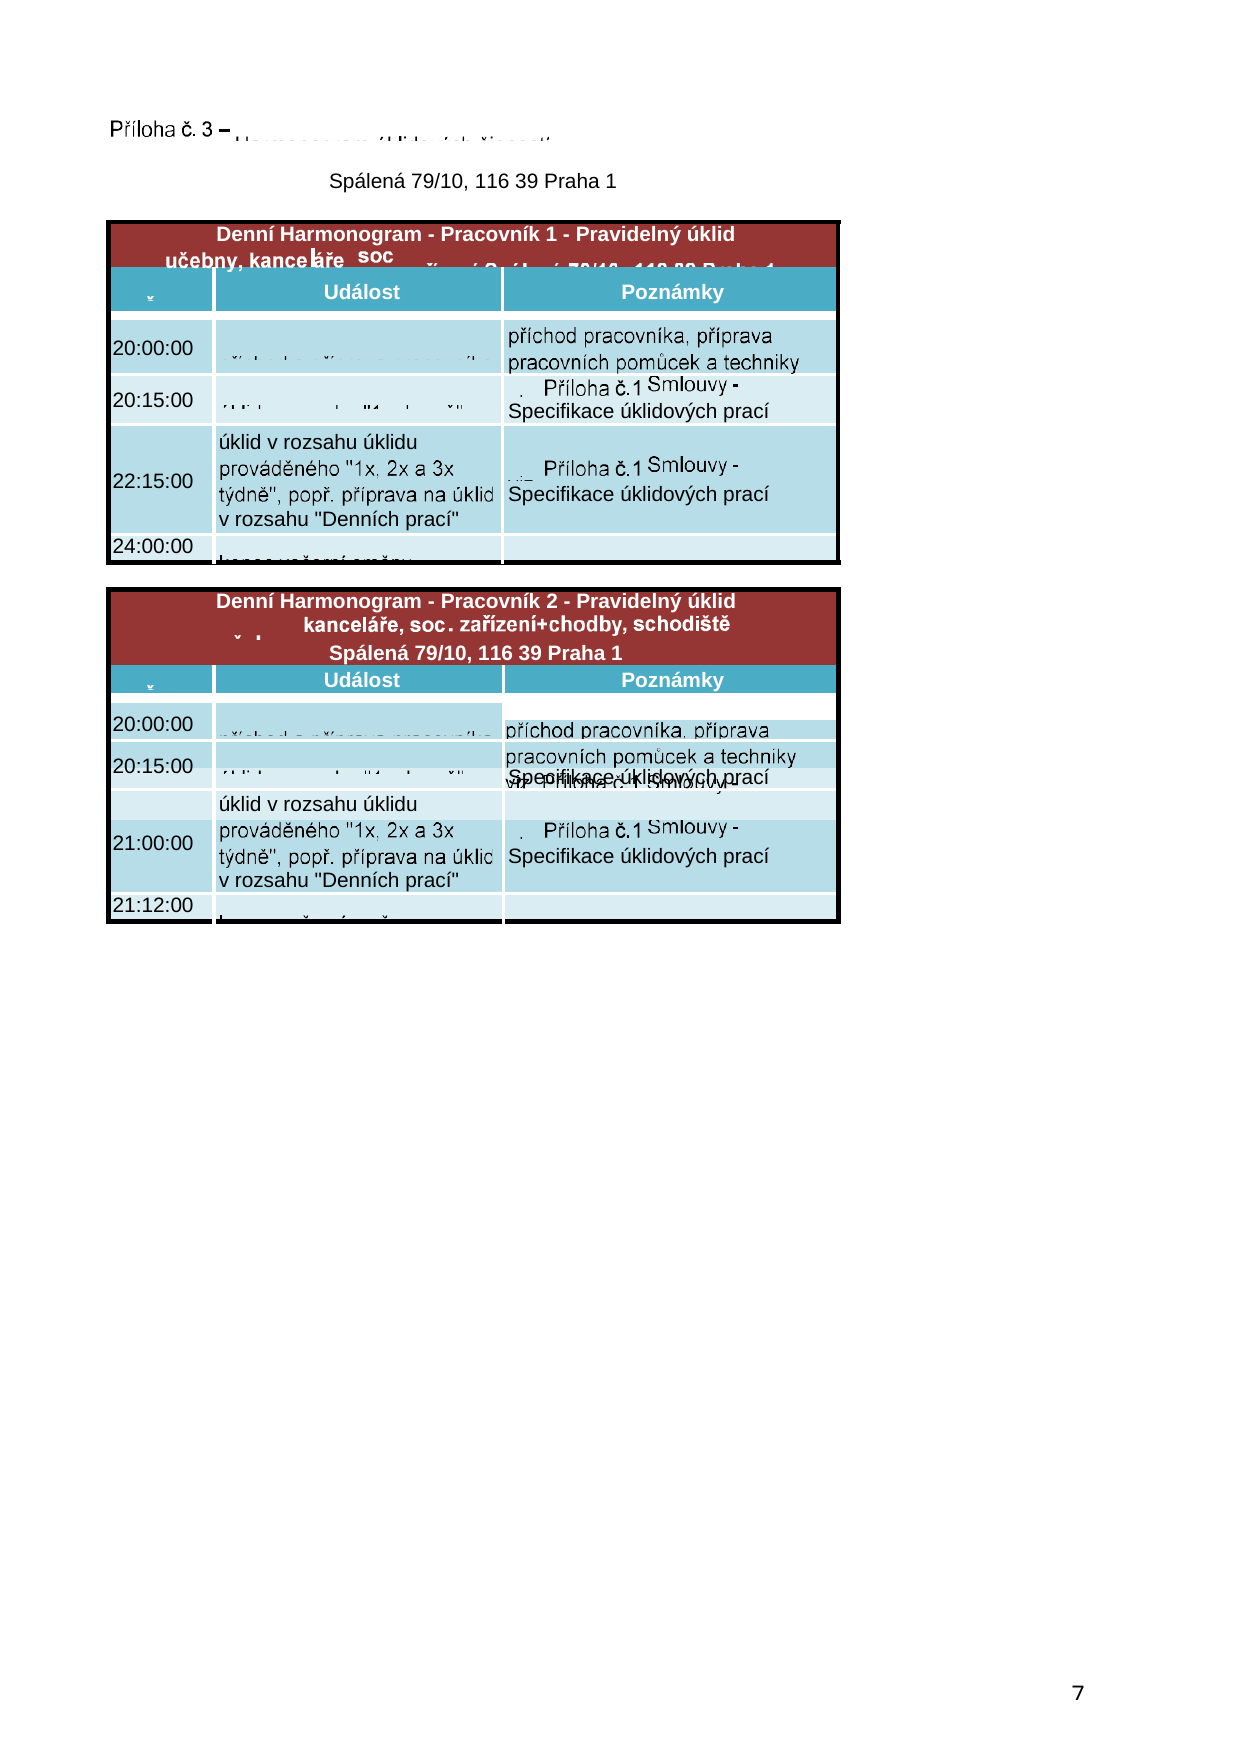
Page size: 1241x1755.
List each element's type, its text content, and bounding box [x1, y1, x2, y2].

table_cell [315, 248, 836, 267]
table_cell 24:00:00 [111, 536, 212, 560]
text Spálená 79/10, 116 39 Praha 1 [329, 169, 1216, 193]
table_cell [505, 703, 836, 720]
table_cell [111, 248, 311, 267]
table_cell [216, 536, 501, 560]
table_cell [111, 267, 212, 311]
table_cell Událost [216, 665, 502, 693]
table_cell 21:12:00 [111, 895, 212, 919]
table_cell [216, 320, 501, 373]
table_cell Poznámky [504, 267, 836, 311]
table_cell [216, 895, 502, 919]
table_header Denní Harmonogram - Pracovník 1 - Pravidelný úklid [111, 224, 836, 248]
table_cell [216, 376, 501, 423]
table_cell úklid v rozsahu úklidu v rozsahu "Denních prací" [216, 426, 501, 533]
table_cell 22:15:00 [111, 426, 212, 533]
table_cell [111, 665, 212, 693]
table_cell [504, 320, 836, 373]
table_cell [216, 703, 502, 720]
table_cell Poznámky [505, 665, 836, 693]
table_cell 20:00:00 [111, 320, 212, 373]
table_cell [289, 259, 296, 265]
table_cell [504, 536, 836, 560]
table_cell Specifikace úklidových prací [504, 376, 836, 423]
table_header Denní Harmonogram - Pracovník 2 - Pravidelný úklid Spálená 79/10, 116 39 Praha 1 [111, 592, 836, 665]
table_cell Specifikace úklidových prací [504, 426, 836, 533]
table_cell Specifikace úklidových prací [505, 820, 836, 892]
table_cell [505, 895, 836, 919]
table_cell 20:00:00 [111, 703, 212, 720]
table_cell 21:00:00 [111, 820, 212, 892]
table_cell Událost [216, 267, 501, 311]
table_cell 20:15:00 [111, 376, 212, 423]
table_cell úklid v rozsahu úklidu v rozsahu "Denních prací" [216, 820, 502, 892]
